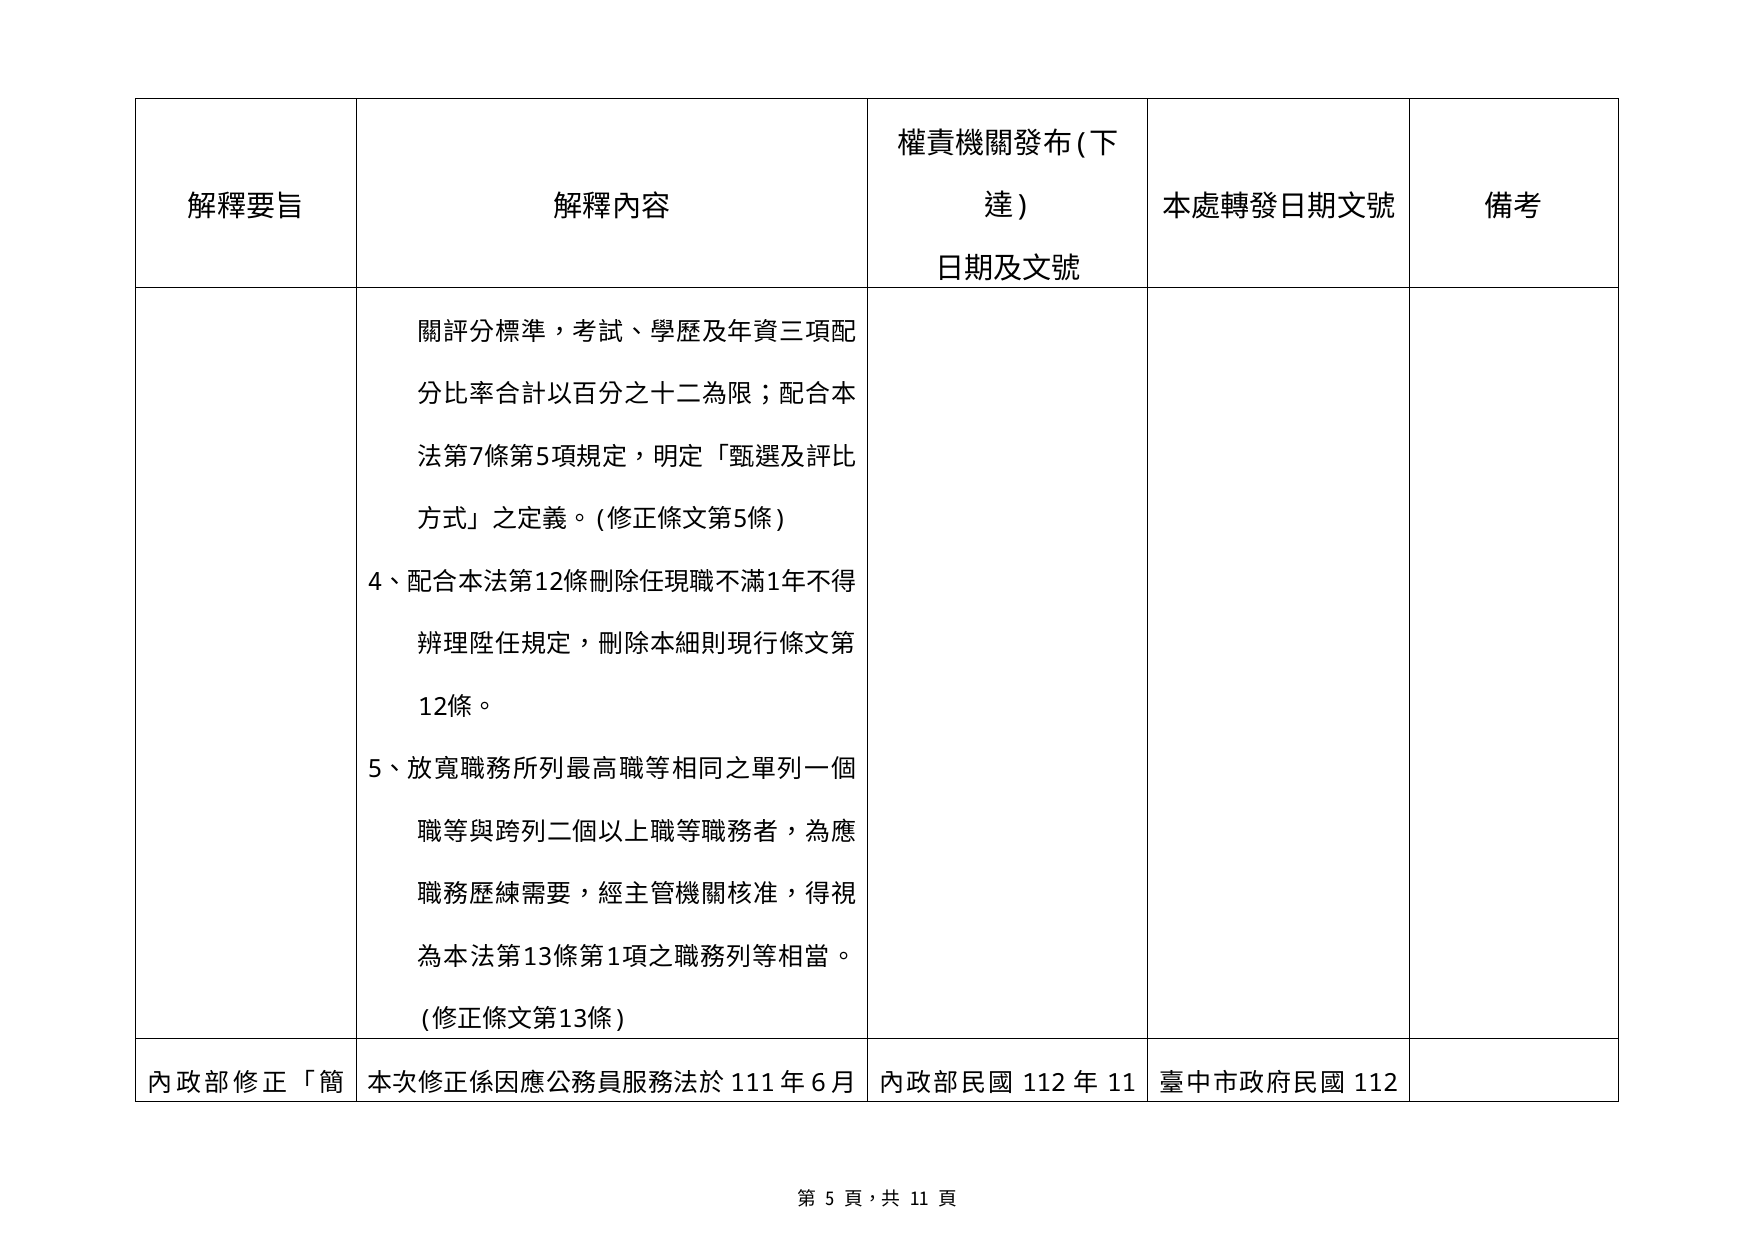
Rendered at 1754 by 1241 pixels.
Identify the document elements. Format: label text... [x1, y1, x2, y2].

table_cell 內政部修正「簡 [136, 1039, 356, 1101]
table_cell 關評分標準，考試、學歷及年資三項配分比率合計以百分之十二為限；配合本法第7條第5項規定，明定「甄選及評比方式」之定義。(修正條文第5條) 配合本法第12條刪除任現職不滿1年不得辨理陞任規定，刪除本細則現行條文第12條。 放寬職務所列最高職等相同之單列一個職等與跨列二個以上職等職務者，為應職務歷練需要，經主管機關核准，得視為本法第13條第1項之職務列等相當。(修正條文第13條) [357, 288, 867, 1038]
table_header 權責機關發布(下達) 日期及文號 [868, 99, 1147, 287]
table_header 解釋要旨 [136, 99, 356, 287]
table_cell [868, 288, 1147, 1038]
table_header 備考 [1410, 99, 1618, 287]
table_cell [1410, 1039, 1618, 1101]
table_header 解釋內容 [357, 99, 867, 287]
table_cell [136, 288, 356, 1038]
table_cell 內政部民國112年11 [868, 1039, 1147, 1101]
table_cell 臺中市政府民國112 [1148, 1039, 1409, 1101]
table_cell 本次修正係因應公務員服務法於111年6月 [357, 1039, 867, 1101]
table_cell [1148, 288, 1409, 1038]
table_header 本處轉發日期文號 [1148, 99, 1409, 287]
table_cell [1410, 288, 1618, 1038]
